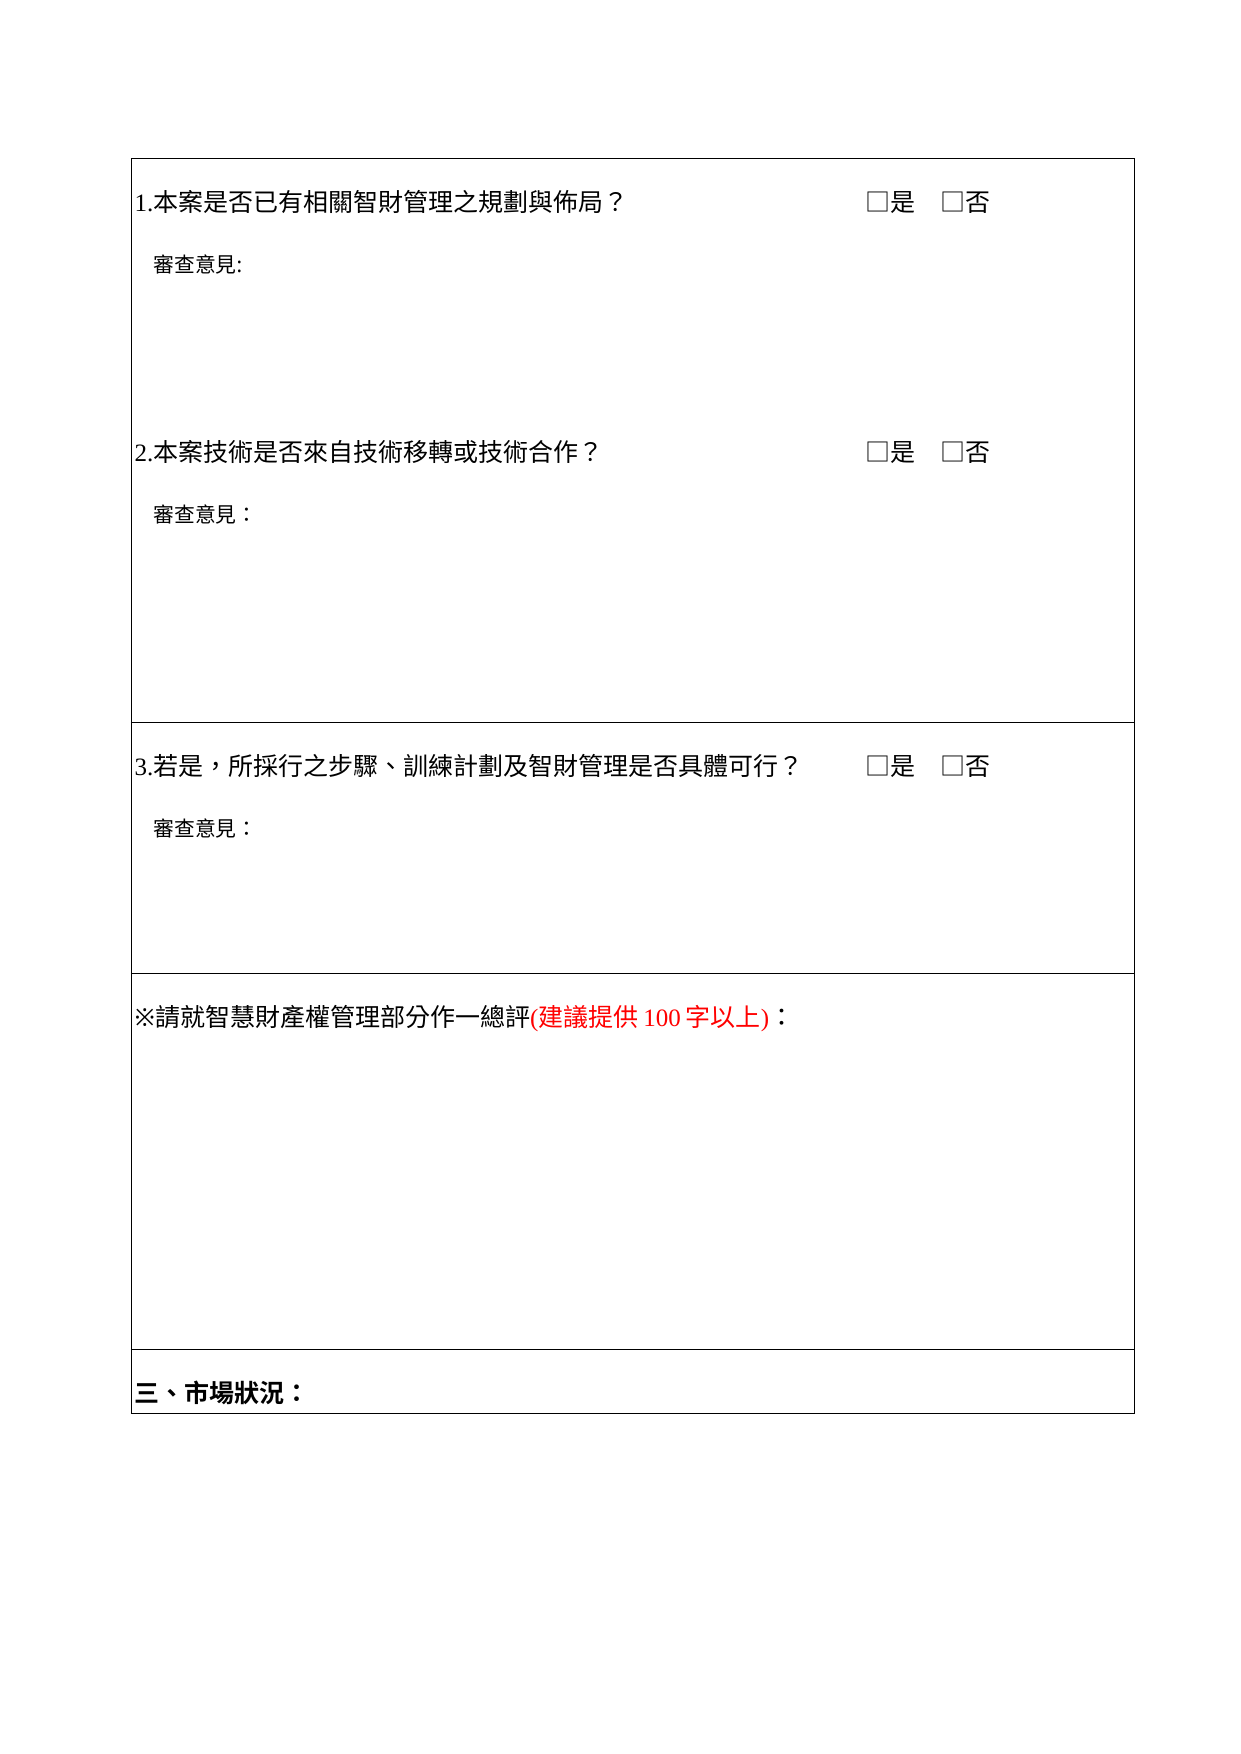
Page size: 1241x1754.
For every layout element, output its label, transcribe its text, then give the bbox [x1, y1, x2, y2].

table_cell 1.本案是否已有相關智財管理之規劃與佈局？ □是 □否 審查意見: 2.本案技術是否來自技術移轉或技術合作？ □是 □否 審查意見： [132, 159, 1134, 722]
table_cell ※請就智慧財產權管理部分作一總評(建議提供100字以上)： [132, 974, 1134, 1349]
table_cell 三、市場狀況： [132, 1350, 1134, 1412]
table_cell 3.若是，所採行之步驟、訓練計劃及智財管理是否具體可行？ □是 □否 審查意見： [132, 723, 1134, 973]
